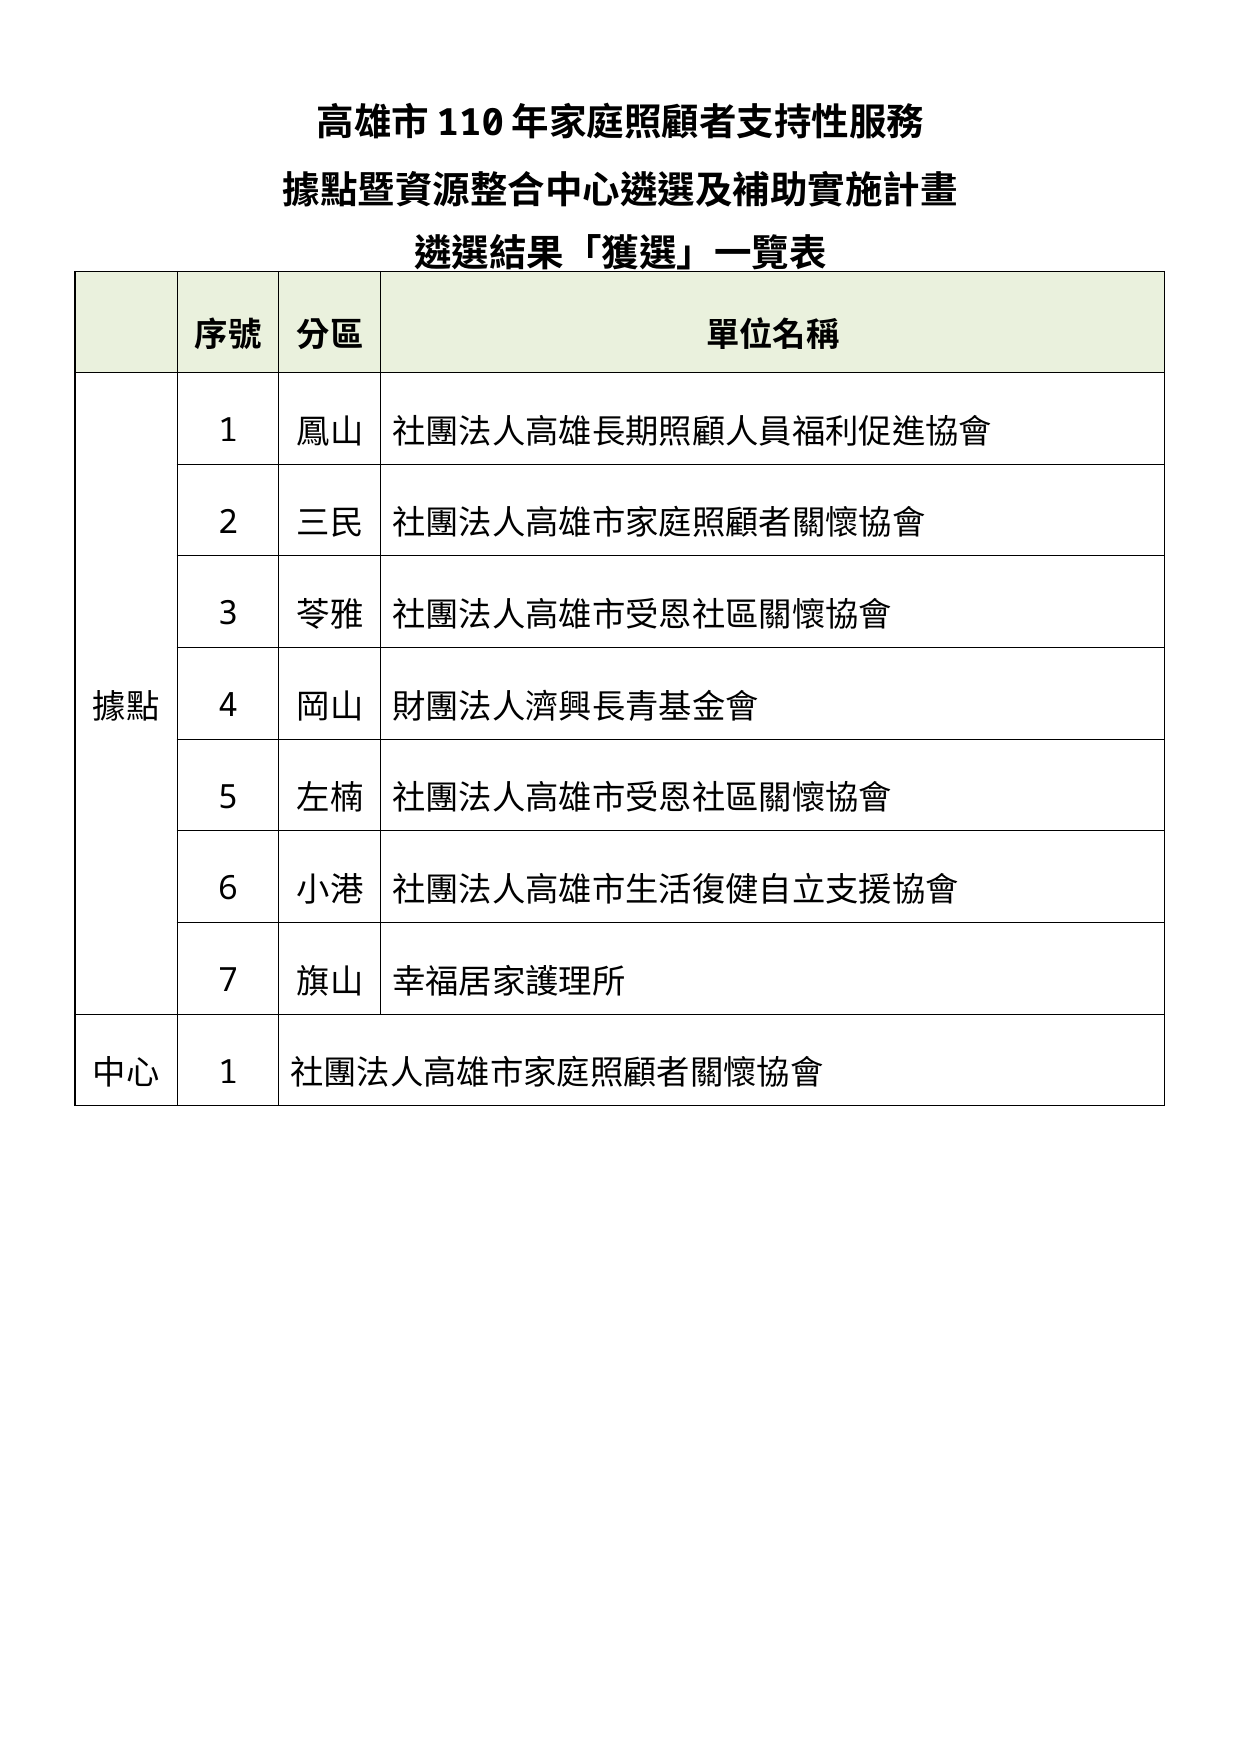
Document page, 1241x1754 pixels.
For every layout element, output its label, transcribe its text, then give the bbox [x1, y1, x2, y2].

table_cell 財團法人濟興長青基金會 [381, 648, 1164, 738]
table_cell 7 [178, 923, 278, 1013]
table_cell 4 [178, 648, 278, 738]
table_cell 5 [178, 740, 278, 830]
table_cell 鳳山 [279, 373, 380, 463]
table_header [76, 272, 177, 372]
table_cell 1 [178, 1015, 278, 1105]
table_cell 三民 [279, 465, 380, 555]
table_cell 社團法人高雄市家庭照顧者關懷協會 [279, 1015, 1164, 1105]
table_cell 旗山 [279, 923, 380, 1013]
table_cell 社團法人高雄市生活復健自立支援協會 [381, 831, 1164, 922]
table_cell 苓雅 [279, 556, 380, 647]
text 遴選結果「獲選」一覽表 [75, 208, 1165, 271]
table_cell 幸福居家護理所 [381, 923, 1164, 1013]
table_cell 3 [178, 556, 278, 647]
table_cell 社團法人高雄市家庭照顧者關懷協會 [381, 465, 1164, 555]
text 據點暨資源整合中心遴選及補助實施計畫 [75, 146, 1165, 208]
table_header 分區 [279, 272, 380, 372]
table_cell 小港 [279, 831, 380, 922]
table_cell 2 [178, 465, 278, 555]
table_header 單位名稱 [381, 272, 1164, 372]
table_header 序號 [178, 272, 278, 372]
table_cell 左楠 [279, 740, 380, 830]
table_cell 社團法人高雄市受恩社區關懷協會 [381, 740, 1164, 830]
table_cell 社團法人高雄市受恩社區關懷協會 [381, 556, 1164, 647]
table_cell 中心 [76, 1015, 177, 1105]
table_cell 據點 [76, 373, 177, 1013]
table_cell 1 [178, 373, 278, 463]
table_cell 岡山 [279, 648, 380, 738]
text 高雄市110年家庭照顧者支持性服務 [75, 96, 1165, 146]
table_cell 社團法人高雄長期照顧人員福利促進協會 [381, 373, 1164, 463]
table_cell 6 [178, 831, 278, 922]
